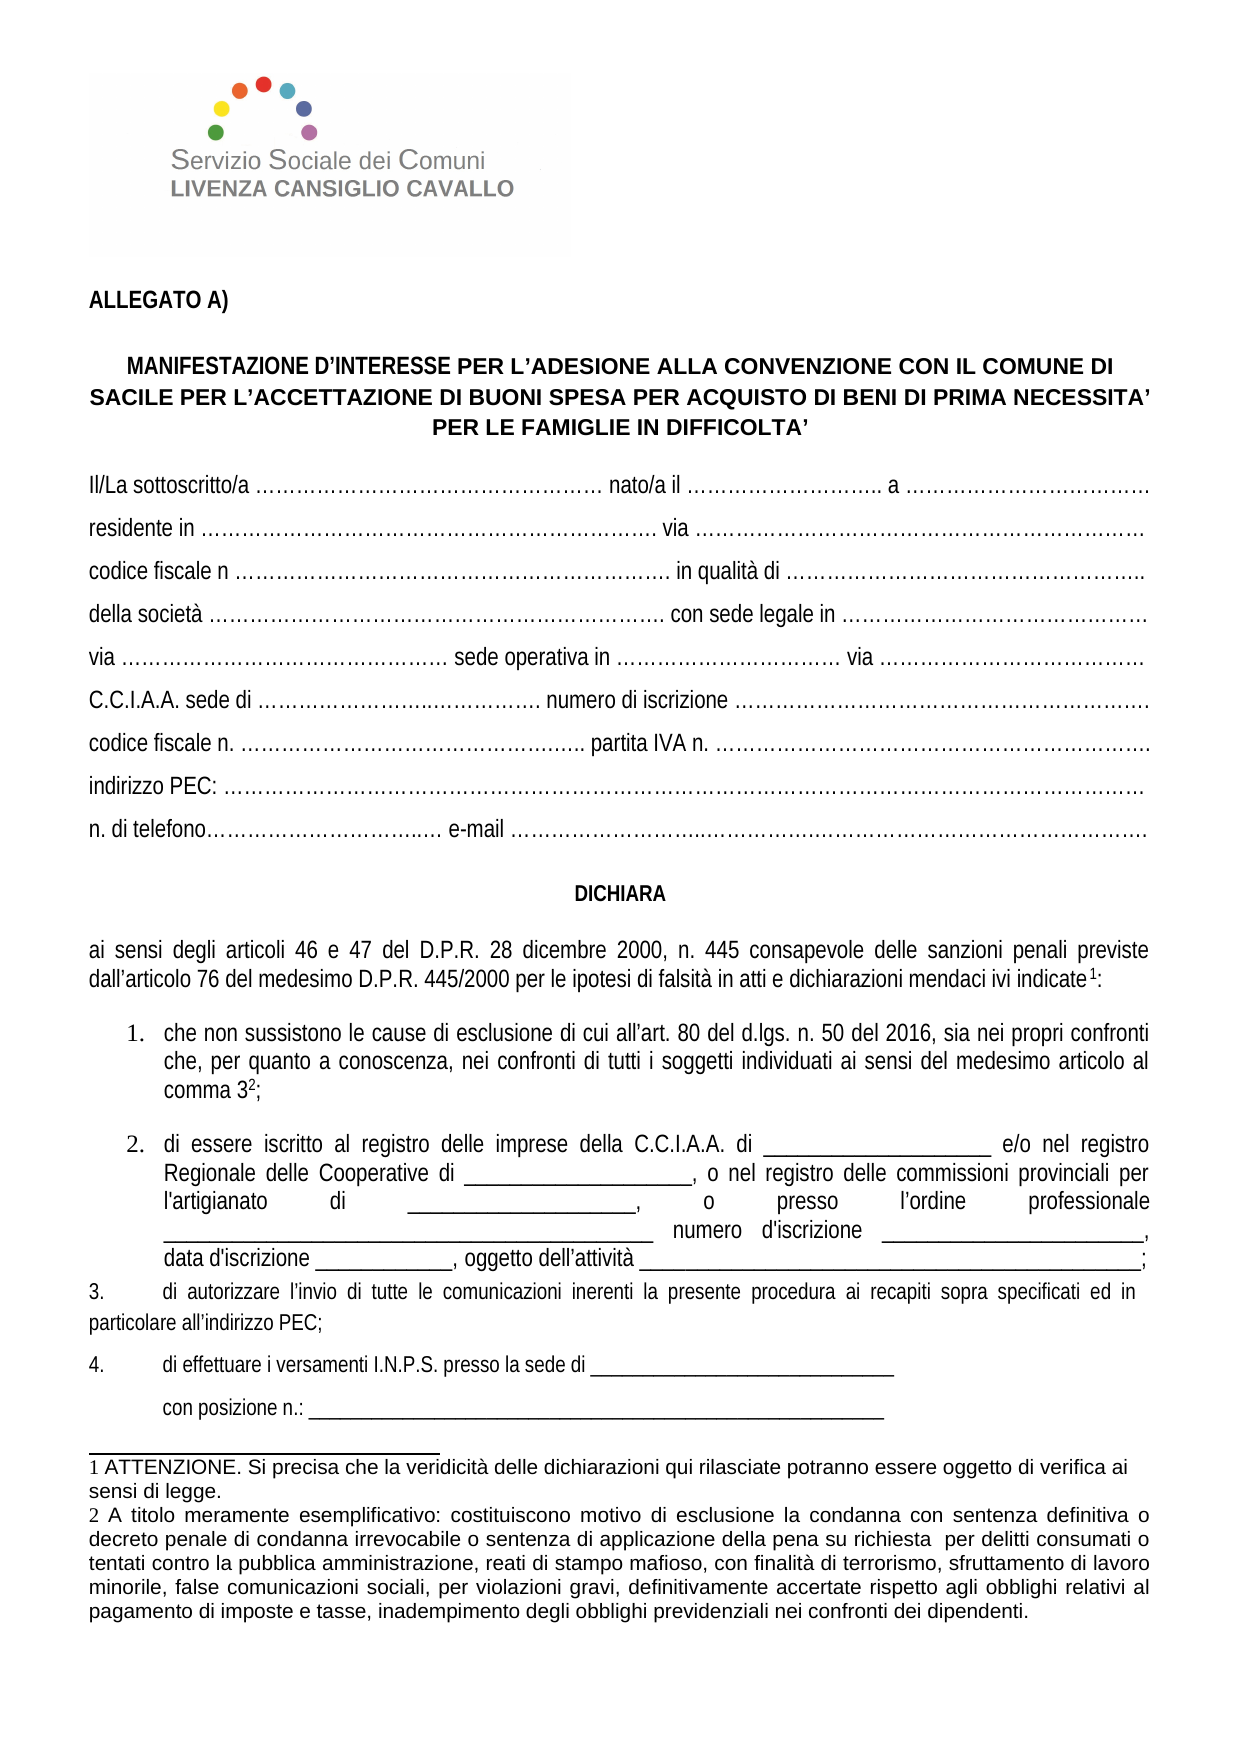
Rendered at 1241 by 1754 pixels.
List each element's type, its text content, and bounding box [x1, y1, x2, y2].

text C.C.I.A.A. sede di ……………………..……………. numero di iscrizione ……………………………………………………. [89, 685, 1152, 714]
text ai sensi degli articoli 46 e 47 del D.P.R. 28 dicembre 2000, n. 445 consapevole delle sanzioni penali previste dall’articolo 76 del medesimo D.P.R. 445/2000 per le ipotesi di falsità in atti e dichiarazioni mendaci ivi indicate: [89, 935, 1152, 992]
list A titolo meramente esemplificativo: costituiscono motivo di esclusione la condanna con sentenza definitiva o decreto penale di condanna irrevocabile o sentenza di applicazione della pena su richiesta per delitti consumati o tentati contro la pubblica amministrazione, reati di stampo mafioso, con finalità di terrorismo, sfruttamento di lavoro minorile, false comunicazioni sociali, per violazioni gravi, definitivamente accertate rispetto agli obblighi relativi al pagamento di imposte e tasse, inadempimento degli obblighi previdenziali nei confronti dei dipendenti. [89, 1503, 1152, 1623]
text MANIFESTAZIONE D’INTERESSE PER L’ADESIONE ALLA CONVENZIONE CON IL COMUNE DI SACILE PER L’ACCETTAZIONE DI BUONI SPESA PER ACQUISTO DI BENI DI PRIMA NECESSITA’ PER LE FAMIGLIE IN DIFFICOLTA’ [89, 351, 1152, 440]
text ALLEGATO A) [89, 285, 1152, 314]
text con posizione n.: _______________________________________________________ [126, 1394, 1137, 1420]
text indirizzo PEC: ……………………………………………………………………………………………………………………… [89, 771, 1152, 799]
text codice fiscale n. ……………………………………….….. partita IVA n. ………………………………………………………. [89, 728, 1152, 757]
text ATTENZIONE. Si precisa che la veridicità delle dichiarazioni qui rilasciate potranno essere oggetto di verifica ai sensi di legge. [89, 1454, 1152, 1503]
text DICHIARA [89, 880, 1152, 906]
text Il/La sottoscritto/a …………………………………………… nato/a il ……………………….. a ……………………………… residente in …………………………………………………………. via ………………………………………………………… [89, 471, 1152, 542]
list di essere iscritto al registro delle imprese della C.C.I.A.A. di ____________________ e/o nel registro Regionale delle Cooperative di ____________________, o nel registro delle commissioni provinciali per l'artigianato di ____________________, o presso l’ordine professionale ___________________________________________ numero d'iscrizione _______________________, data d'iscrizione ____________, oggetto dell’attività ____________________________________________; [126, 1129, 1152, 1272]
list di autorizzare l’invio di tutte le comunicazioni inerenti la presente procedura ai recapiti sopra specificati ed in particolare all’indirizzo PEC; [89, 1278, 1137, 1335]
list di effettuare i versamenti I.N.P.S. presso la sede di _____________________________ [89, 1351, 1137, 1378]
text codice fiscale n ………………………………………………………. in qualità di …………………………………………….. della società …………………………………………………………. con sede legale in ……………………………………… via ………………………………………… sede operativa in …………………………… via ………………………………… [89, 556, 1152, 671]
list che non sussistono le cause di esclusione di cui all’art. 80 del d.lgs. n. 50 del 2016, sia nei propri confronti che, per quanto a conoscenza, nei confronti di tutti i soggetti individuati ai sensi del medesimo articolo al comma 3; [126, 1017, 1152, 1104]
text n. di telefono…………………………..… e-mail ………………………..…………….…………………………………………. [89, 814, 1152, 842]
